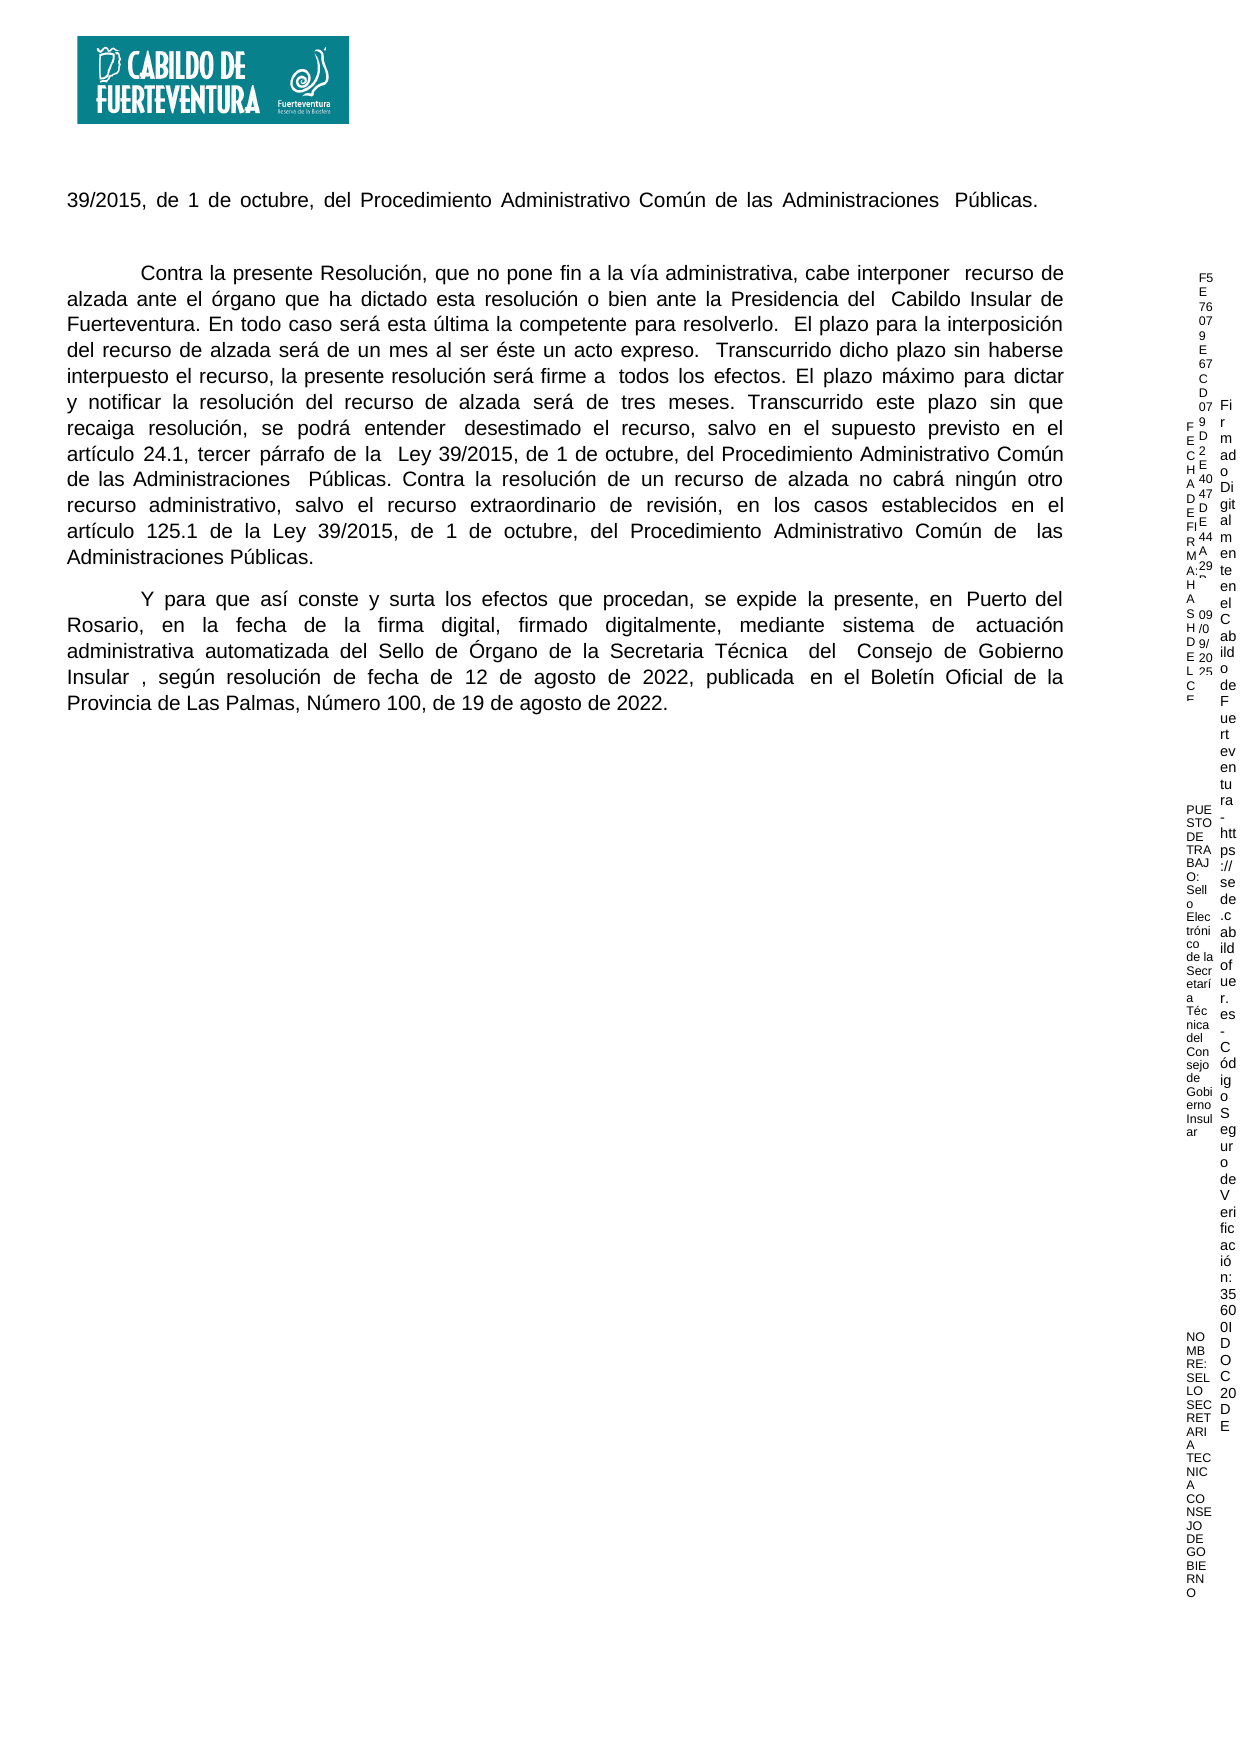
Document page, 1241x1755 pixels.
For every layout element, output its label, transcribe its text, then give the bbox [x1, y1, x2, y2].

text FECHA DE FIRMA: HASH DEL CERTIFICADO: [1186, 419, 1201, 701]
text Y para que así conste y surta los efectos que procedan, se expide la presente, en Puerto del Rosario, en la fecha de la firma digital, firmado digitalmente, mediante sistema de actuación administrativa automatizada del Sello de Órgano de la Secretaria Técnica del Consejo de Gobierno Insular , según resolución de fecha de 12 de agosto de 2022, publicada en el Boletín Oficial de la Provincia de Las Palmas, Número 100, de 19 de agosto de 2022. [67, 587, 1064, 714]
text Sello Electrónico de la Secretaría Técnica del Consejo de Gobierno Insular [1186, 884, 1213, 1139]
text PUESTO DE TRABAJO: [1186, 803, 1213, 884]
text 39/2015, de 1 de octubre, del Procedimiento Administrativo Común de las Administraciones Públicas. [67, 188, 1073, 212]
text Firmado Digitalmente en el Cabildo de Fuerteventura - https://sede.cabildofuer.es - Código Seguro de Verificación: 35600IDOC20DE69DBC9E31C54DA43DB6 [1220, 397, 1237, 1432]
text SELLO SECRETARIA TECNICA CONSEJO DE GOBIERNO [1186, 1371, 1213, 1600]
text 09/09/2025 [1199, 608, 1213, 674]
text NOMBRE: [1186, 1331, 1213, 1371]
text Contra la presente Resolución, que no pone fin a la vía administrativa, cabe interponer recurso de alzada ante el órgano que ha dictado esta resolución o bien ante la Presidencia del Cabildo Insular de Fuerteventura. En todo caso será esta última la competente para resolverlo. El plazo para la interposición del recurso de alzada será de un mes al ser éste un acto expreso. Transcurrido dicho plazo sin haberse interpuesto el recurso, la presente resolución será firme a todos los efectos. El plazo máximo para dictar y notificar la resolución del recurso de alzada será de tres meses. Transcurrido este plazo sin que recaiga resolución, se podrá entender desestimado el recurso, salvo en el supuesto previsto en el artículo 24.1, tercer párrafo de la Ley 39/2015, de 1 de octubre, del Procedimiento Administrativo Común de las Administraciones Públicas. Contra la resolución de un recurso de alzada no cabrá ningún otro recurso administrativo, salvo el recurso extraordinario de revisión, en los casos establecidos en el artículo 125.1 de la Ley 39/2015, de 1 de octubre, del Procedimiento Administrativo Común de las Administraciones Públicas. [67, 261, 1064, 569]
text [1184, 803, 1213, 1222]
text F5E76079E67CD079D2E4047DE44A29BD1FE0AFA2 [1199, 271, 1213, 578]
